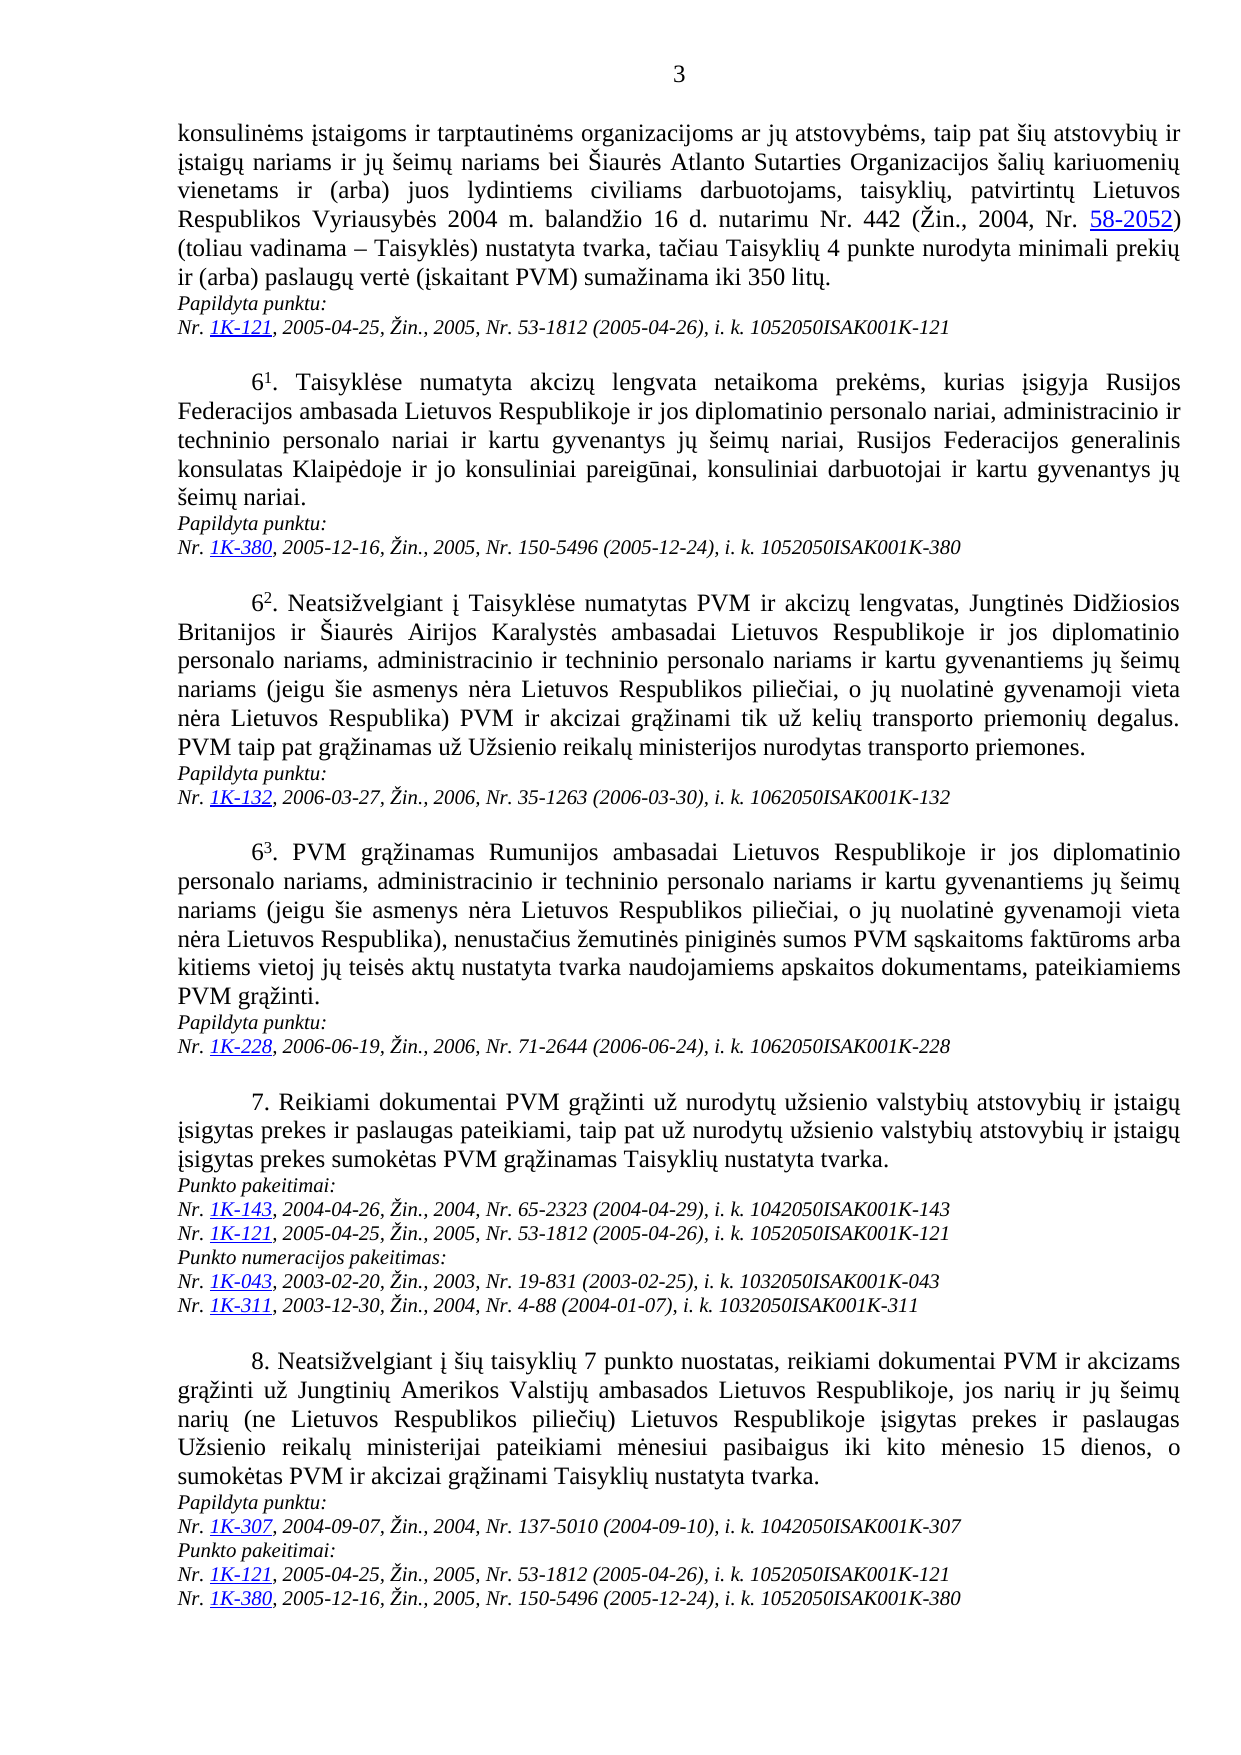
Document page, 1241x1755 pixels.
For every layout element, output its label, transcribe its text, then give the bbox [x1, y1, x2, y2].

text Nr. 1K-043, 2003-02-20, Žin., 2003, Nr. 19-831 (2003-02-25), i. k. 1032050ISAK001K-043 [177, 1269, 1181, 1293]
text Nr. 1K-143, 2004-04-26, Žin., 2004, Nr. 65-2323 (2004-04-29), i. k. 1042050ISAK001K-143 [177, 1197, 1181, 1221]
text Papildyta punktu: [177, 511, 1181, 535]
text Punkto numeracijos pakeitimas: [177, 1245, 1181, 1269]
text Punkto pakeitimai: [177, 1173, 1181, 1197]
text Papildyta punktu: [177, 1010, 1181, 1034]
text Nr. 1K-228, 2006-06-19, Žin., 2006, Nr. 71-2644 (2006-06-24), i. k. 1062050ISAK001K-228 [177, 1034, 1181, 1058]
text 7. Reikiami dokumentai PVM grąžinti už nurodytų užsienio valstybių atstovybių ir įstaigų įsigytas prekes ir paslaugas pateikiami, taip pat už nurodytų užsienio valstybių atstovybių ir įstaigų įsigytas prekes sumokėtas PVM grąžinamas Taisyklių nustatyta tvarka. [177, 1087, 1181, 1173]
text 63. PVM grąžinamas Rumunijos ambasadai Lietuvos Respublikoje ir jos diplomatinio personalo nariams, administracinio ir techninio personalo nariams ir kartu gyvenantiems jų šeimų nariams (jeigu šie asmenys nėra Lietuvos Respublikos piliečiai, o jų nuolatinė gyvenamoji vieta nėra Lietuvos Respublika), nenustačius žemutinės piniginės sumos PVM sąskaitoms faktūroms arba kitiems vietoj jų teisės aktų nustatyta tvarka naudojamiems apskaitos dokumentams, pateikiamiems PVM grąžinti. [177, 837, 1181, 1010]
text Nr. 1K-380, 2005-12-16, Žin., 2005, Nr. 150-5496 (2005-12-24), i. k. 1052050ISAK001K-380 [177, 1586, 1181, 1610]
text Nr. 1K-307, 2004-09-07, Žin., 2004, Nr. 137-5010 (2004-09-10), i. k. 1042050ISAK001K-307 [177, 1514, 1181, 1538]
text Punkto pakeitimai: [177, 1538, 1181, 1562]
text Papildyta punktu: [177, 1490, 1181, 1514]
text konsulinėms įstaigoms ir tarptautinėms organizacijoms ar jų atstovybėms, taip pat šių atstovybių ir įstaigų nariams ir jų šeimų nariams bei Šiaurės Atlanto Sutarties Organizacijos šalių kariuomenių vienetams ir (arba) juos lydintiems civiliams darbuotojams, taisyklių, patvirtintų Lietuvos Respublikos Vyriausybės 2004 m. balandžio 16 d. nutarimu Nr. 442 (Žin., 2004, Nr. 58-2052) (toliau vadinama – Taisyklės) nustatyta tvarka, tačiau Taisyklių 4 punkte nurodyta minimali prekių ir (arba) paslaugų vertė (įskaitant PVM) sumažinama iki 350 litų. [177, 118, 1181, 291]
text 8. Neatsižvelgiant į šių taisyklių 7 punkto nuostatas, reikiami dokumentai PVM ir akcizams grąžinti už Jungtinių Amerikos Valstijų ambasados Lietuvos Respublikoje, jos narių ir jų šeimų narių (ne Lietuvos Respublikos piliečių) Lietuvos Respublikoje įsigytas prekes ir paslaugas Užsienio reikalų ministerijai pateikiami mėnesiui pasibaigus iki kito mėnesio 15 dienos, o sumokėtas PVM ir akcizai grąžinami Taisyklių nustatyta tvarka. [177, 1346, 1181, 1490]
text Nr. 1K-132, 2006-03-27, Žin., 2006, Nr. 35-1263 (2006-03-30), i. k. 1062050ISAK001K-132 [177, 785, 1181, 809]
text Nr. 1K-121, 2005-04-25, Žin., 2005, Nr. 53-1812 (2005-04-26), i. k. 1052050ISAK001K-121 [177, 315, 1181, 339]
text 61. Taisyklėse numatyta akcizų lengvata netaikoma prekėms, kurias įsigyja Rusijos Federacijos ambasada Lietuvos Respublikoje ir jos diplomatinio personalo nariai, administracinio ir techninio personalo nariai ir kartu gyvenantys jų šeimų nariai, Rusijos Federacijos generalinis konsulatas Klaipėdoje ir jo konsuliniai pareigūnai, konsuliniai darbuotojai ir kartu gyvenantys jų šeimų nariai. [177, 367, 1181, 511]
text Nr. 1K-380, 2005-12-16, Žin., 2005, Nr. 150-5496 (2005-12-24), i. k. 1052050ISAK001K-380 [177, 535, 1181, 559]
text Papildyta punktu: [177, 761, 1181, 785]
text Nr. 1K-311, 2003-12-30, Žin., 2004, Nr. 4-88 (2004-01-07), i. k. 1032050ISAK001K-311 [177, 1293, 1181, 1317]
text Nr. 1K-121, 2005-04-25, Žin., 2005, Nr. 53-1812 (2005-04-26), i. k. 1052050ISAK001K-121 [177, 1221, 1181, 1245]
text Nr. 1K-121, 2005-04-25, Žin., 2005, Nr. 53-1812 (2005-04-26), i. k. 1052050ISAK001K-121 [177, 1562, 1181, 1586]
text 62. Neatsižvelgiant į Taisyklėse numatytas PVM ir akcizų lengvatas, Jungtinės Didžiosios Britanijos ir Šiaurės Airijos Karalystės ambasadai Lietuvos Respublikoje ir jos diplomatinio personalo nariams, administracinio ir techninio personalo nariams ir kartu gyvenantiems jų šeimų nariams (jeigu šie asmenys nėra Lietuvos Respublikos piliečiai, o jų nuolatinė gyvenamoji vieta nėra Lietuvos Respublika) PVM ir akcizai grąžinami tik už kelių transporto priemonių degalus. PVM taip pat grąžinamas už Užsienio reikalų ministerijos nurodytas transporto priemones. [177, 588, 1181, 761]
text Papildyta punktu: [177, 291, 1181, 315]
